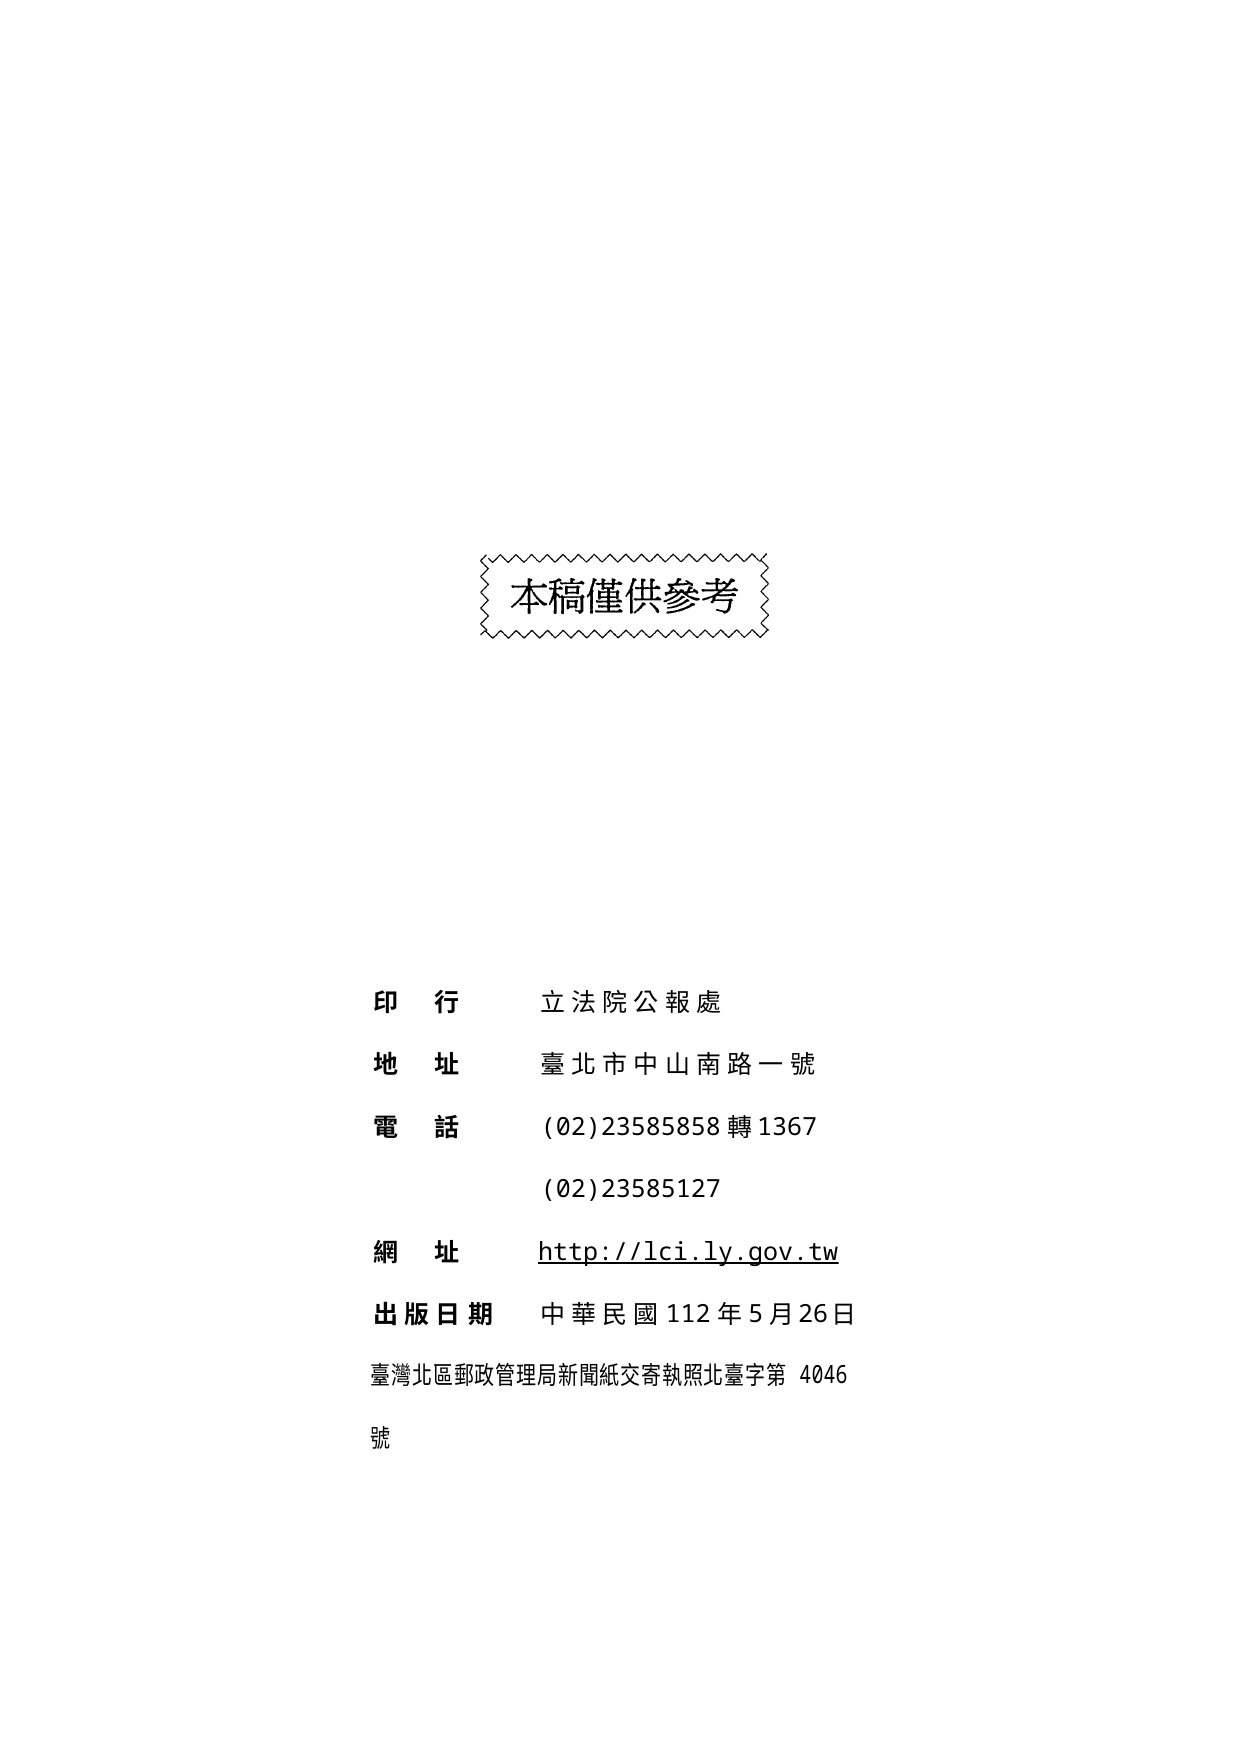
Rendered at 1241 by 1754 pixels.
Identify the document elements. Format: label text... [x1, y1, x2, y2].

table_header 印行 [362, 969, 534, 1031]
table_cell 電話 [362, 1094, 534, 1219]
table_cell 中華民國112年5月26日 [534, 1281, 878, 1344]
table_cell 地址 [362, 1031, 534, 1094]
table_cell 臺灣北區郵政管理局新聞紙交寄執照北臺字第4046號 [362, 1344, 878, 1469]
table_header [468, 469, 773, 656]
table_cell 臺北市中山南路一號 [534, 1031, 878, 1094]
table_cell http://lci.ly.gov.tw [534, 1219, 878, 1281]
table_cell 出版日期 [362, 1281, 534, 1344]
table_header 立法院公報處 [534, 969, 878, 1031]
table_cell (02)23585858轉1367 (02)23585127 [534, 1094, 878, 1219]
table_cell 網址 [362, 1219, 534, 1281]
